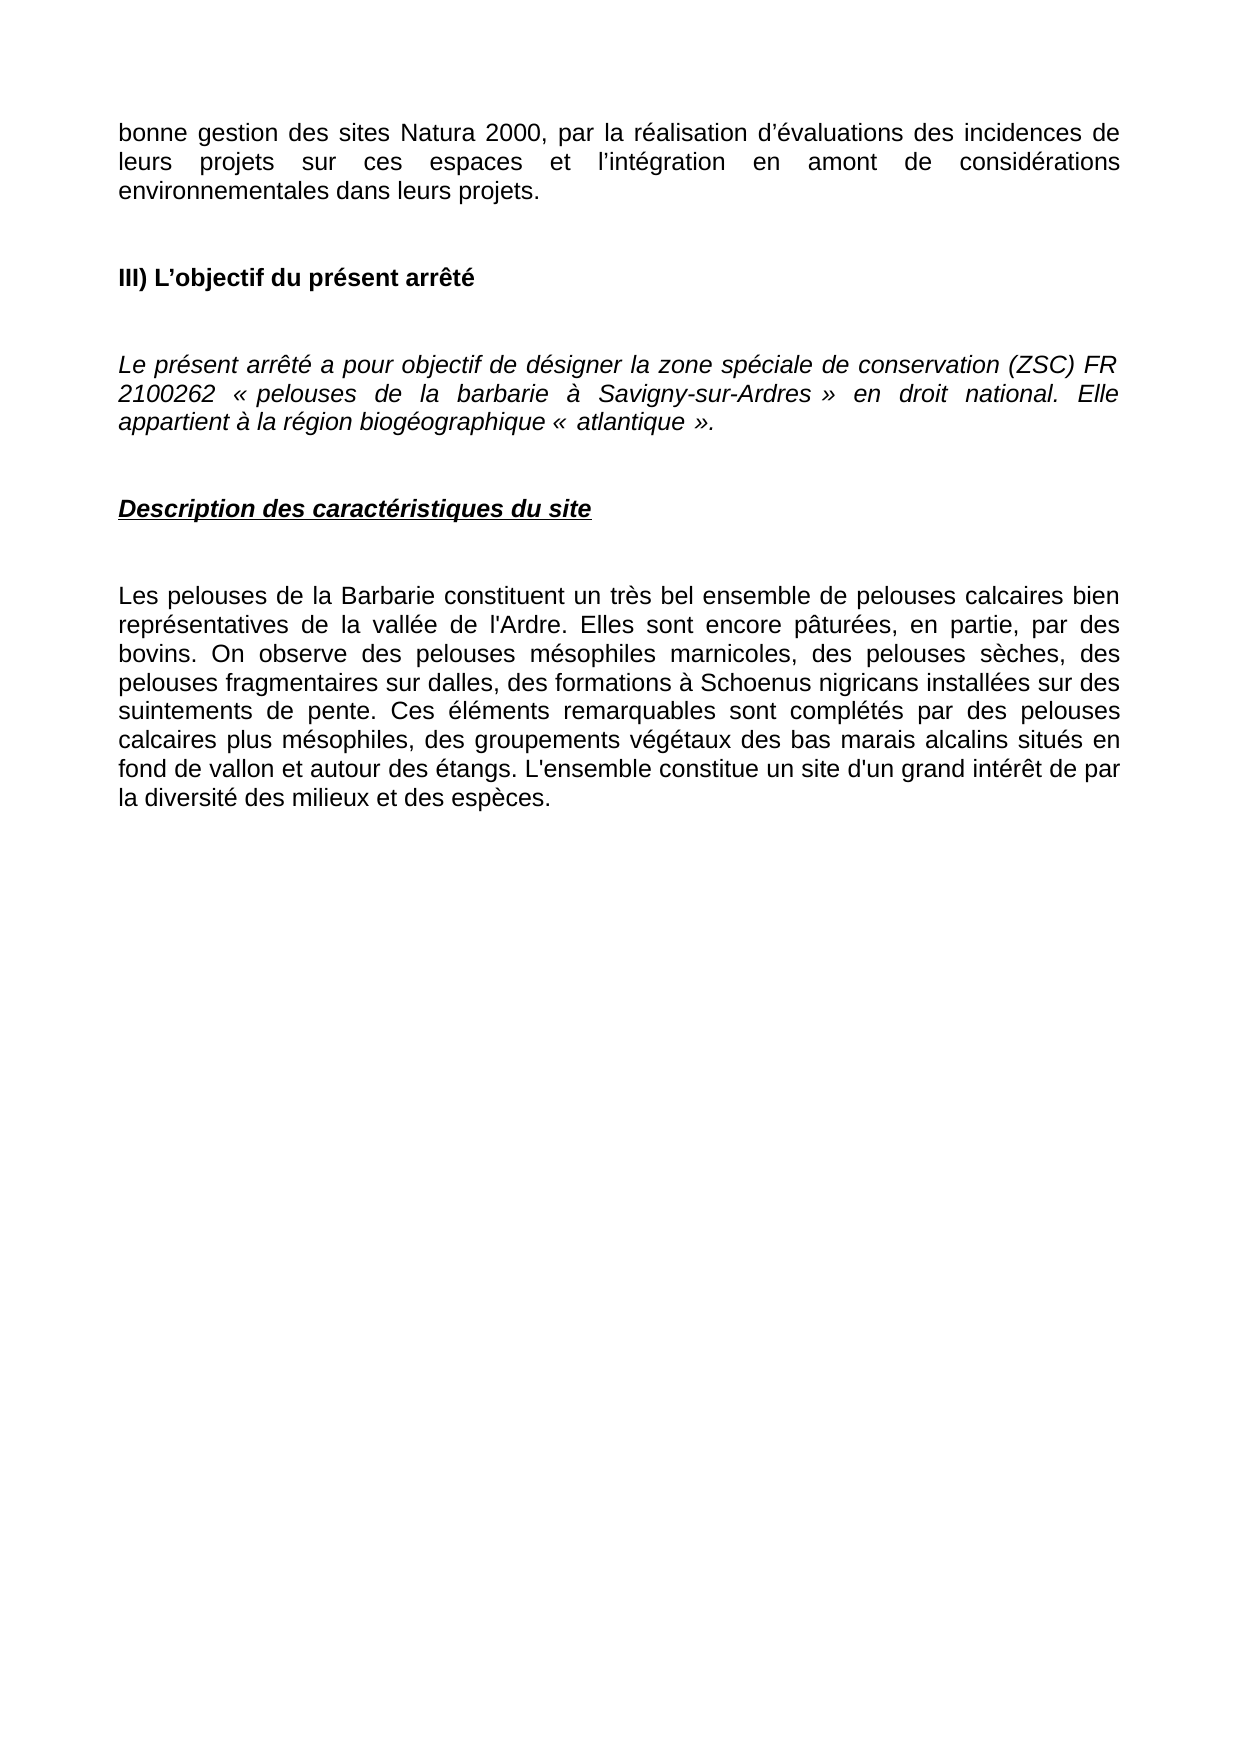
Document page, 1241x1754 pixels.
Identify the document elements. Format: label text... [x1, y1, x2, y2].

text bonne gestion des sites Natura 2000, par la réalisation d’évaluations des incidences de leurs projets sur ces espaces et l’intégration en amont de considérations environnementales dans leurs projets. [118, 118, 1122, 204]
text Description des caractéristiques du site [118, 494, 1122, 523]
text Le présent arrêté a pour objectif de désigner la zone spéciale de conservation (ZSC) FR 2100262 « pelouses de la barbarie à Savigny-sur-Ardres » en droit national. Elle appartient à la région biogéographique « atlantique ». [118, 350, 1122, 436]
text III) L’objectif du présent arrêté [118, 263, 1122, 291]
text Les pelouses de la Barbarie constituent un très bel ensemble de pelouses calcaires bien représentatives de la vallée de l'Ardre. Elles sont encore pâturées, en partie, par des bovins. On observe des pelouses mésophiles marnicoles, des pelouses sèches, des pelouses fragmentaires sur dalles, des formations à Schoenus nigricans installées sur des suintements de pente. Ces éléments remarquables sont complétés par des pelouses calcaires plus mésophiles, des groupements végétaux des bas marais alcalins situés en fond de vallon et autour des étangs. L'ensemble constitue un site d'un grand intérêt de par la diversité des milieux et des espèces. [118, 581, 1122, 811]
